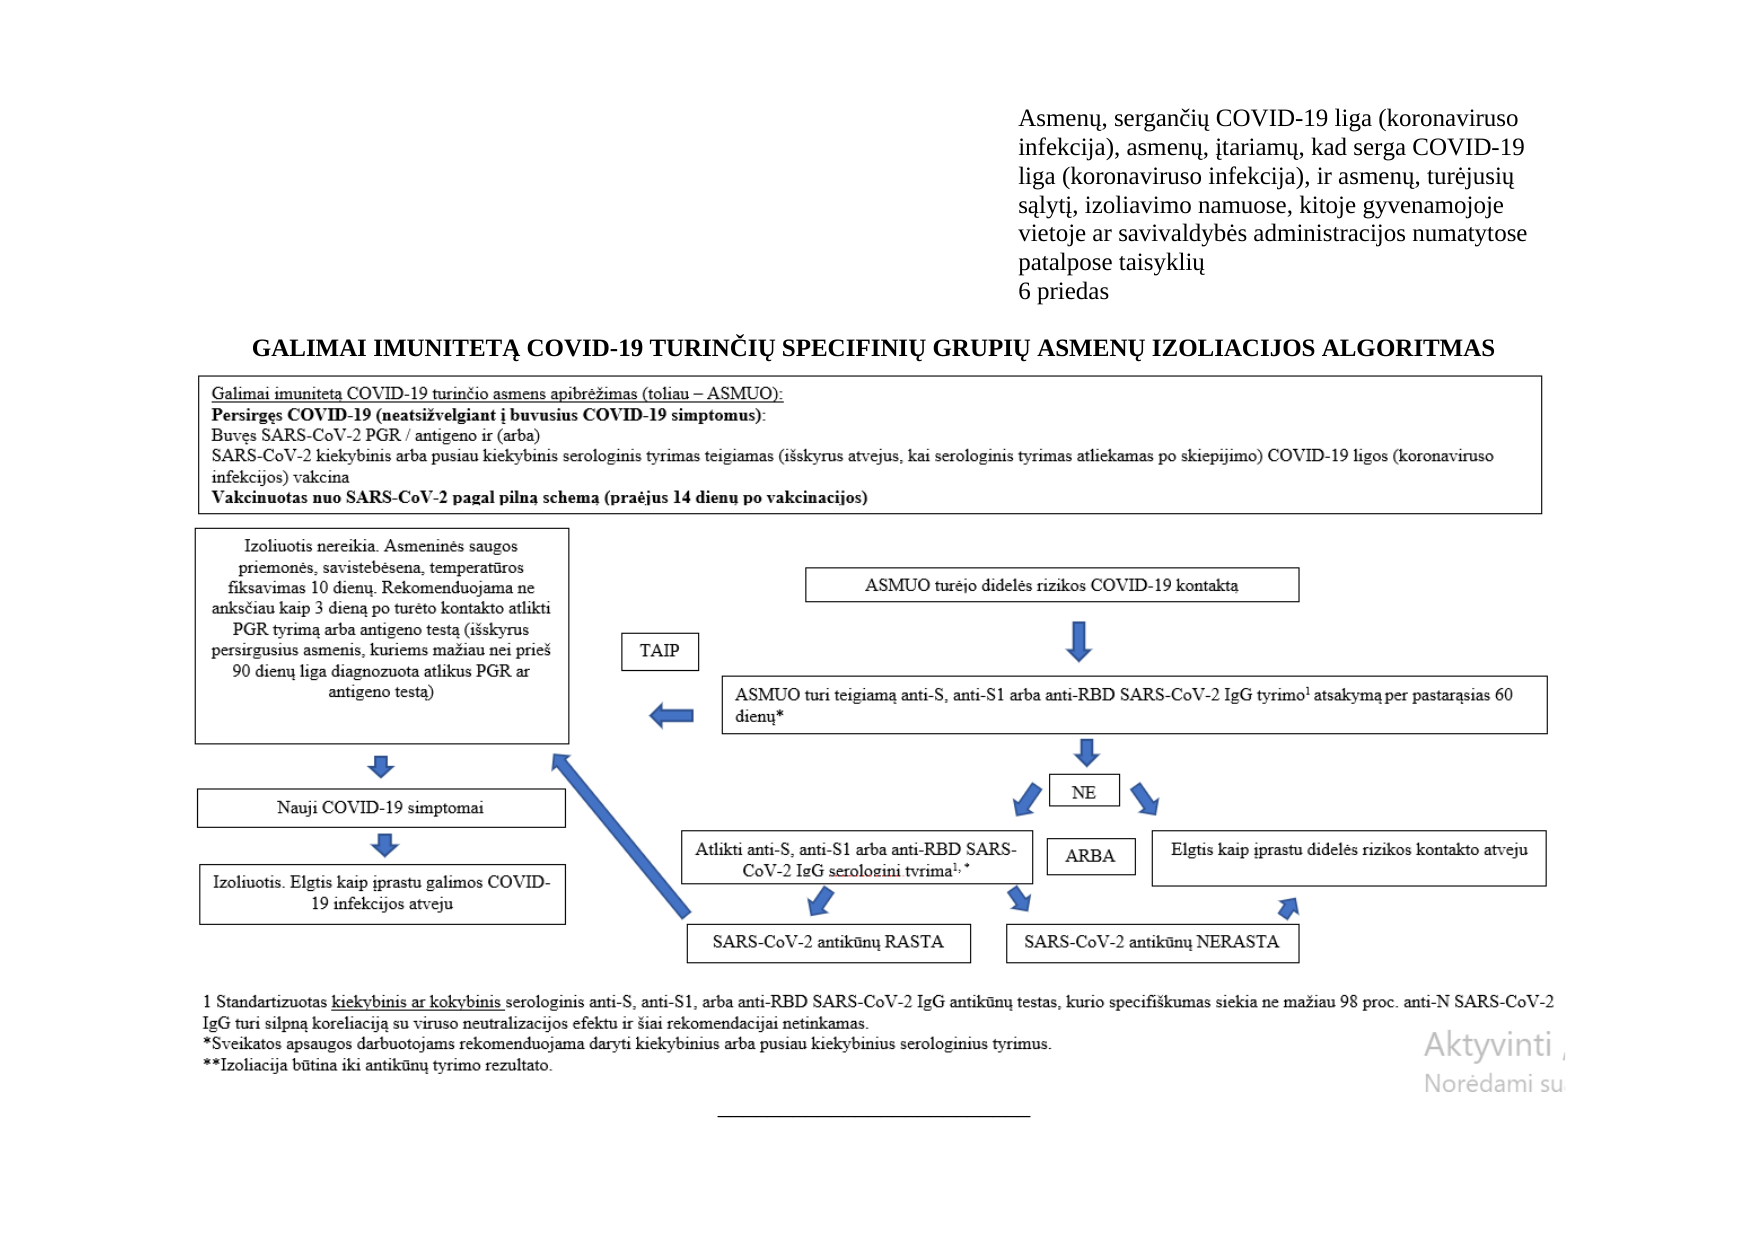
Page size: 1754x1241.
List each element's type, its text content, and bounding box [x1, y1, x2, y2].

text 6 priedas [1018, 276, 1636, 305]
text Asmenų, sergančių COVID-19 liga (koronaviruso [1018, 103, 1636, 132]
text infekcija), asmenų, įtariamų, kad serga COVID-19 [1018, 132, 1636, 161]
text patalpose taisyklių [1018, 247, 1636, 276]
text sąlytį, izoliavimo namuose, kitoje gyvenamojoje [1018, 190, 1636, 218]
text liga (koronaviruso infekcija), ir asmenų, turėjusių [1018, 161, 1636, 190]
text _________________________ [118, 1091, 1636, 1120]
text vietoje ar savivaldybės administracijos numatytose [1018, 218, 1636, 247]
text GALIMAI IMUNITETĄ COVID-19 TURINČIŲ SPECIFINIŲ GRUPIŲ ASMENŲ IZOLIACIJOS ALGORITMAS [118, 333, 1636, 362]
